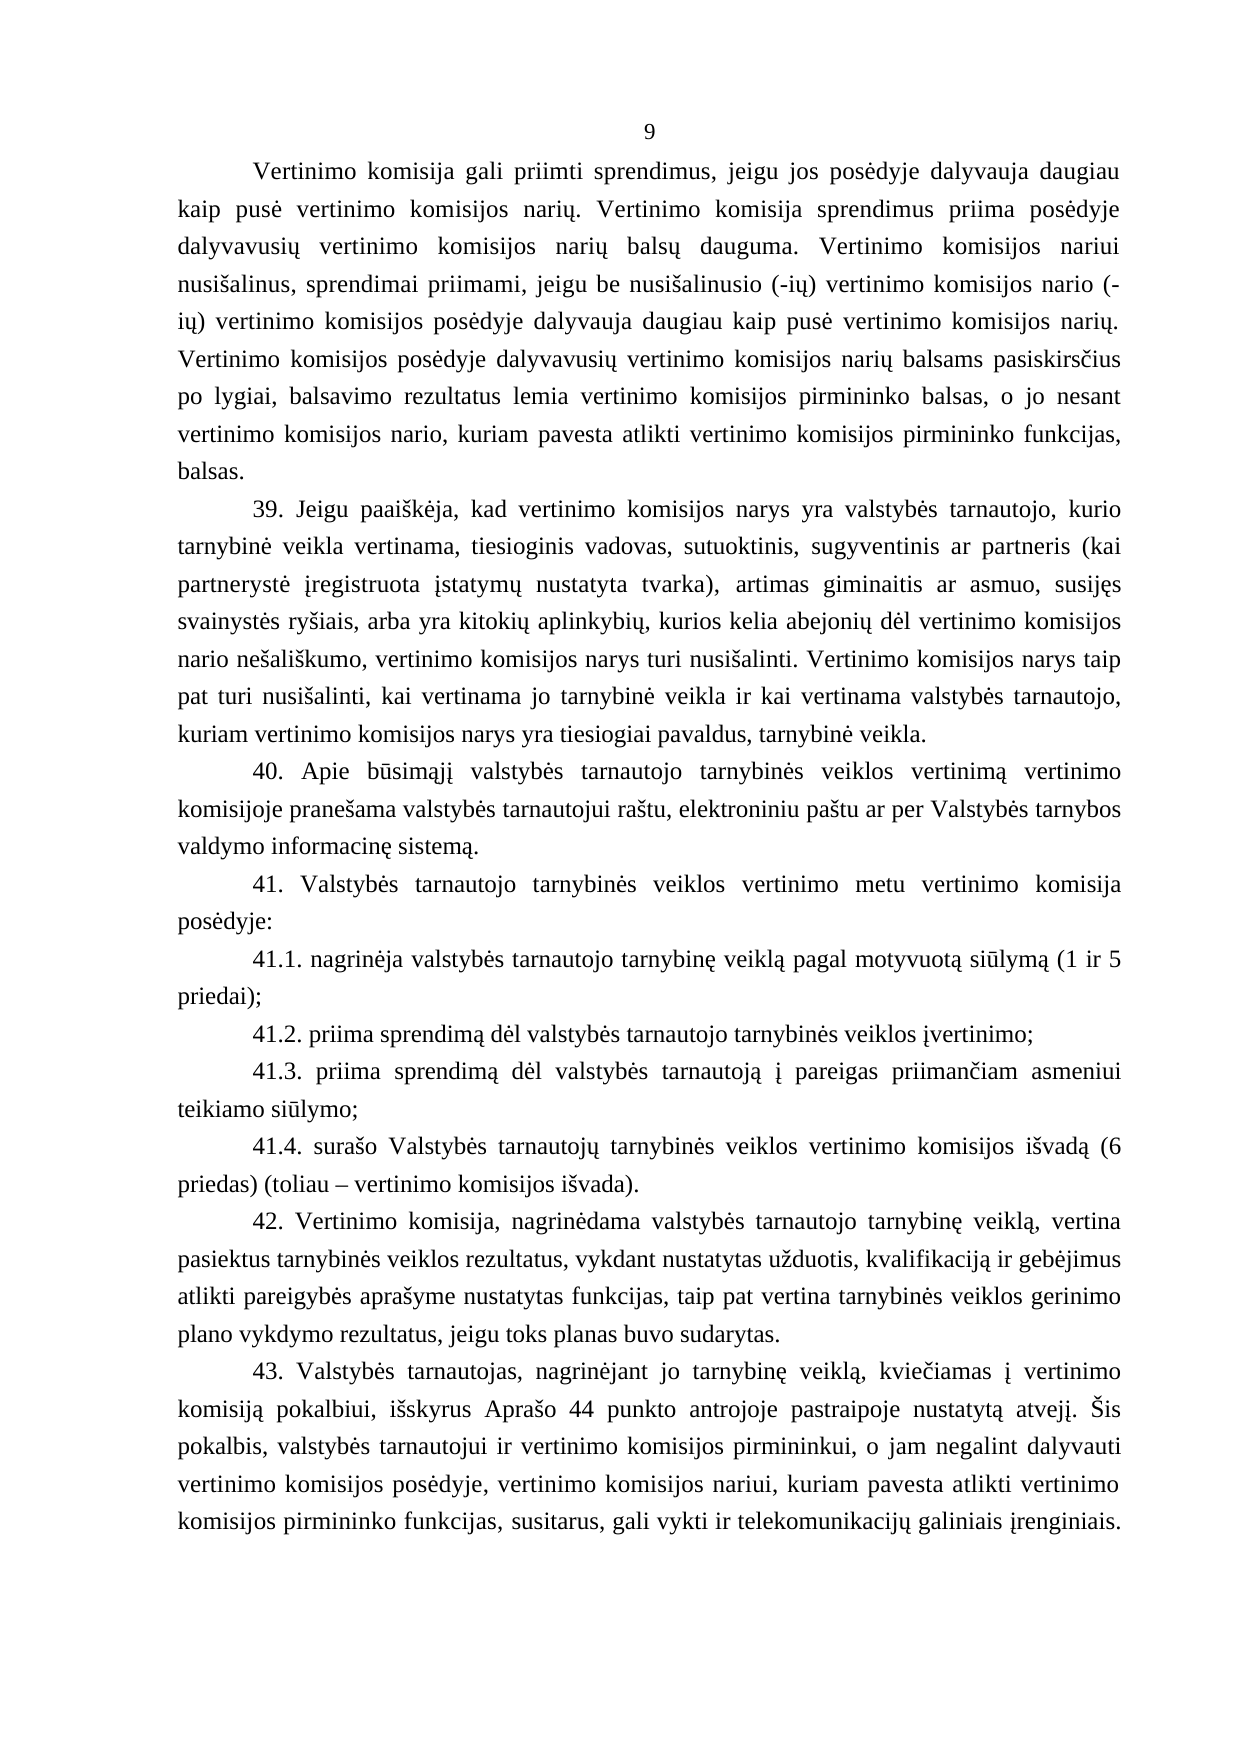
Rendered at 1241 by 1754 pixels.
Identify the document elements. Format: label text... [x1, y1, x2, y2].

text 41.4. surašo Valstybės tarnautojų tarnybinės veiklos vertinimo komisijos išvadą (6 priedas) (toliau – vertinimo komisijos išvada). [177, 1123, 1122, 1198]
text 41.2. priima sprendimą dėl valstybės tarnautojo tarnybinės veiklos įvertinimo; [177, 1010, 1122, 1048]
text 41.1. nagrinėja valstybės tarnautojo tarnybinę veiklą pagal motyvuotą siūlymą (1 ir 5 priedai); [177, 935, 1122, 1010]
text 42. Vertinimo komisija, nagrinėdama valstybės tarnautojo tarnybinę veiklą, vertina pasiektus tarnybinės veiklos rezultatus, vykdant nustatytas užduotis, kvalifikaciją ir gebėjimus atlikti pareigybės aprašyme nustatytas funkcijas, taip pat vertina tarnybinės veiklos gerinimo plano vykdymo rezultatus, jeigu toks planas buvo sudarytas. [177, 1198, 1122, 1348]
text 41.3. priima sprendimą dėl valstybės tarnautoją į pareigas priimančiam asmeniui teikiamo siūlymo; [177, 1048, 1122, 1123]
text 41. Valstybės tarnautojo tarnybinės veiklos vertinimo metu vertinimo komisija posėdyje: [177, 860, 1122, 935]
text Vertinimo komisija gali priimti sprendimus, jeigu jos posėdyje dalyvauja daugiau kaip pusė vertinimo komisijos narių. Vertinimo komisija sprendimus priima posėdyje dalyvavusių vertinimo komisijos narių balsų dauguma. Vertinimo komisijos nariui nusišalinus, sprendimai priimami, jeigu be nusišalinusio (-ių) vertinimo komisijos nario (-ių) vertinimo komisijos posėdyje dalyvauja daugiau kaip pusė vertinimo komisijos narių. Vertinimo komisijos posėdyje dalyvavusių vertinimo komisijos narių balsams pasiskirsčius po lygiai, balsavimo rezultatus lemia vertinimo komisijos pirmininko balsas, o jo nesant vertinimo komisijos nario, kuriam pavesta atlikti vertinimo komisijos pirmininko funkcijas, balsas. [177, 148, 1122, 485]
text 39. Jeigu paaiškėja, kad vertinimo komisijos narys yra valstybės tarnautojo, kurio tarnybinė veikla vertinama, tiesioginis vadovas, sutuoktinis, sugyventinis ar partneris (kai partnerystė įregistruota įstatymų nustatyta tvarka), artimas giminaitis ar asmuo, susijęs svainystės ryšiais, arba yra kitokių aplinkybių, kurios kelia abejonių dėl vertinimo komisijos nario nešališkumo, vertinimo komisijos narys turi nusišalinti. Vertinimo komisijos narys taip pat turi nusišalinti, kai vertinama jo tarnybinė veikla ir kai vertinama valstybės tarnautojo, kuriam vertinimo komisijos narys yra tiesiogiai pavaldus, tarnybinė veikla. [177, 485, 1122, 748]
text 43. Valstybės tarnautojas, nagrinėjant jo tarnybinę veiklą, kviečiamas į vertinimo komisiją pokalbiui, išskyrus Aprašo 44 punkto antrojoje pastraipoje nustatytą atvejį. Šis pokalbis, valstybės tarnautojui ir vertinimo komisijos pirmininkui, o jam negalint dalyvauti vertinimo komisijos posėdyje, vertinimo komisijos nariui, kuriam pavesta atlikti vertinimo komisijos pirmininko funkcijas, susitarus, gali vykti ir telekomunikacijų galiniais įrenginiais. [177, 1348, 1122, 1535]
text 40. Apie būsimąjį valstybės tarnautojo tarnybinės veiklos vertinimą vertinimo komisijoje pranešama valstybės tarnautojui raštu, elektroniniu paštu ar per Valstybės tarnybos valdymo informacinę sistemą. [177, 748, 1122, 860]
